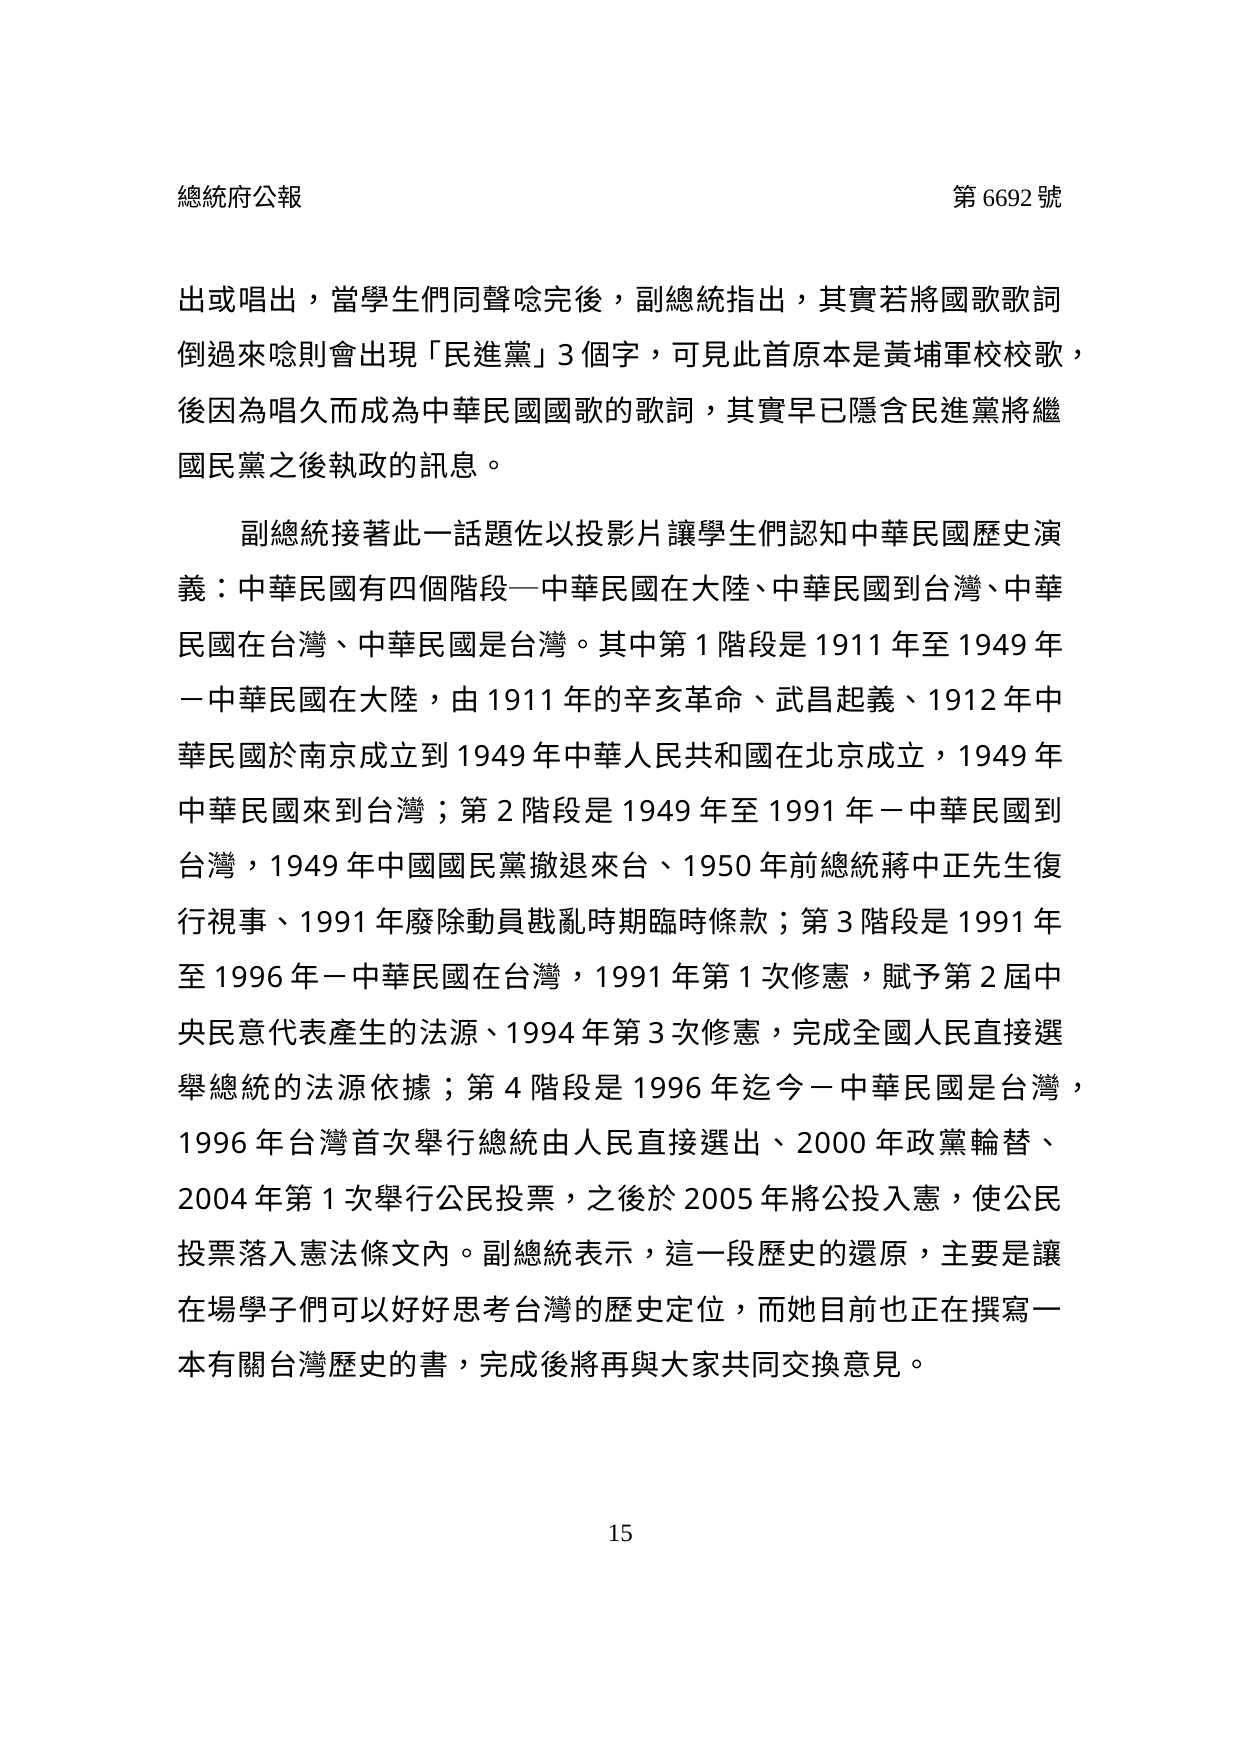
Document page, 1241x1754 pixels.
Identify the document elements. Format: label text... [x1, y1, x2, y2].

text 隨即，副總統對在場學生們發表演說，她首先以中華民國國歌為例開場；副總統表示，現在熱門的電影話題是「達文西密碼」，其實國歌也有密碼，她即興地請問學生們誰會將中華民國國歌全文唸出或唱出，當學生們同聲唸完後，副總統指出，其實若將國歌歌詞倒過來唸則會出現「民進黨」3個字，可見此首原本是黃埔軍校校歌，後因為唱久而成為中華民國國歌的歌詞，其實早已隱含民進黨將繼國民黨之後執政的訊息。 [177, 266, 1063, 487]
text 副總統接著此一話題佐以投影片讓學生們認知中華民國歷史演義：中華民國有四個階段─中華民國在大陸、中華民國到台灣、中華民國在台灣、中華民國是台灣。其中第1階段是1911年至1949年－中華民國在大陸，由1911年的辛亥革命、武昌起義、1912年中華民國於南京成立到1949年中華人民共和國在北京成立，1949年中華民國來到台灣；第2階段是1949年至1991年－中華民國到台灣，1949年中國國民黨撤退來台、1950年前總統蔣中正先生復行視事、1991年廢除動員戡亂時期臨時條款；第3階段是1991年至1996年－中華民國在台灣，1991年第1次修憲，賦予第2屆中央民意代表產生的法源、1994年第3次修憲，完成全國人民直接選舉總統的法源依據；第4階段是1996年迄今－中華民國是台灣，1996年台灣首次舉行總統由人民直接選出、2000年政黨輪替、2004年第1次舉行公民投票，之後於2005年將公投入憲，使公民投票落入憲法條文內。副總統表示，這一段歷史的還原，主要是讓在場學子們可以好好思考台灣的歷史定位，而她目前也正在撰寫一本有關台灣歷史的書，完成後將再與大家共同交換意見。 [177, 500, 1063, 1387]
